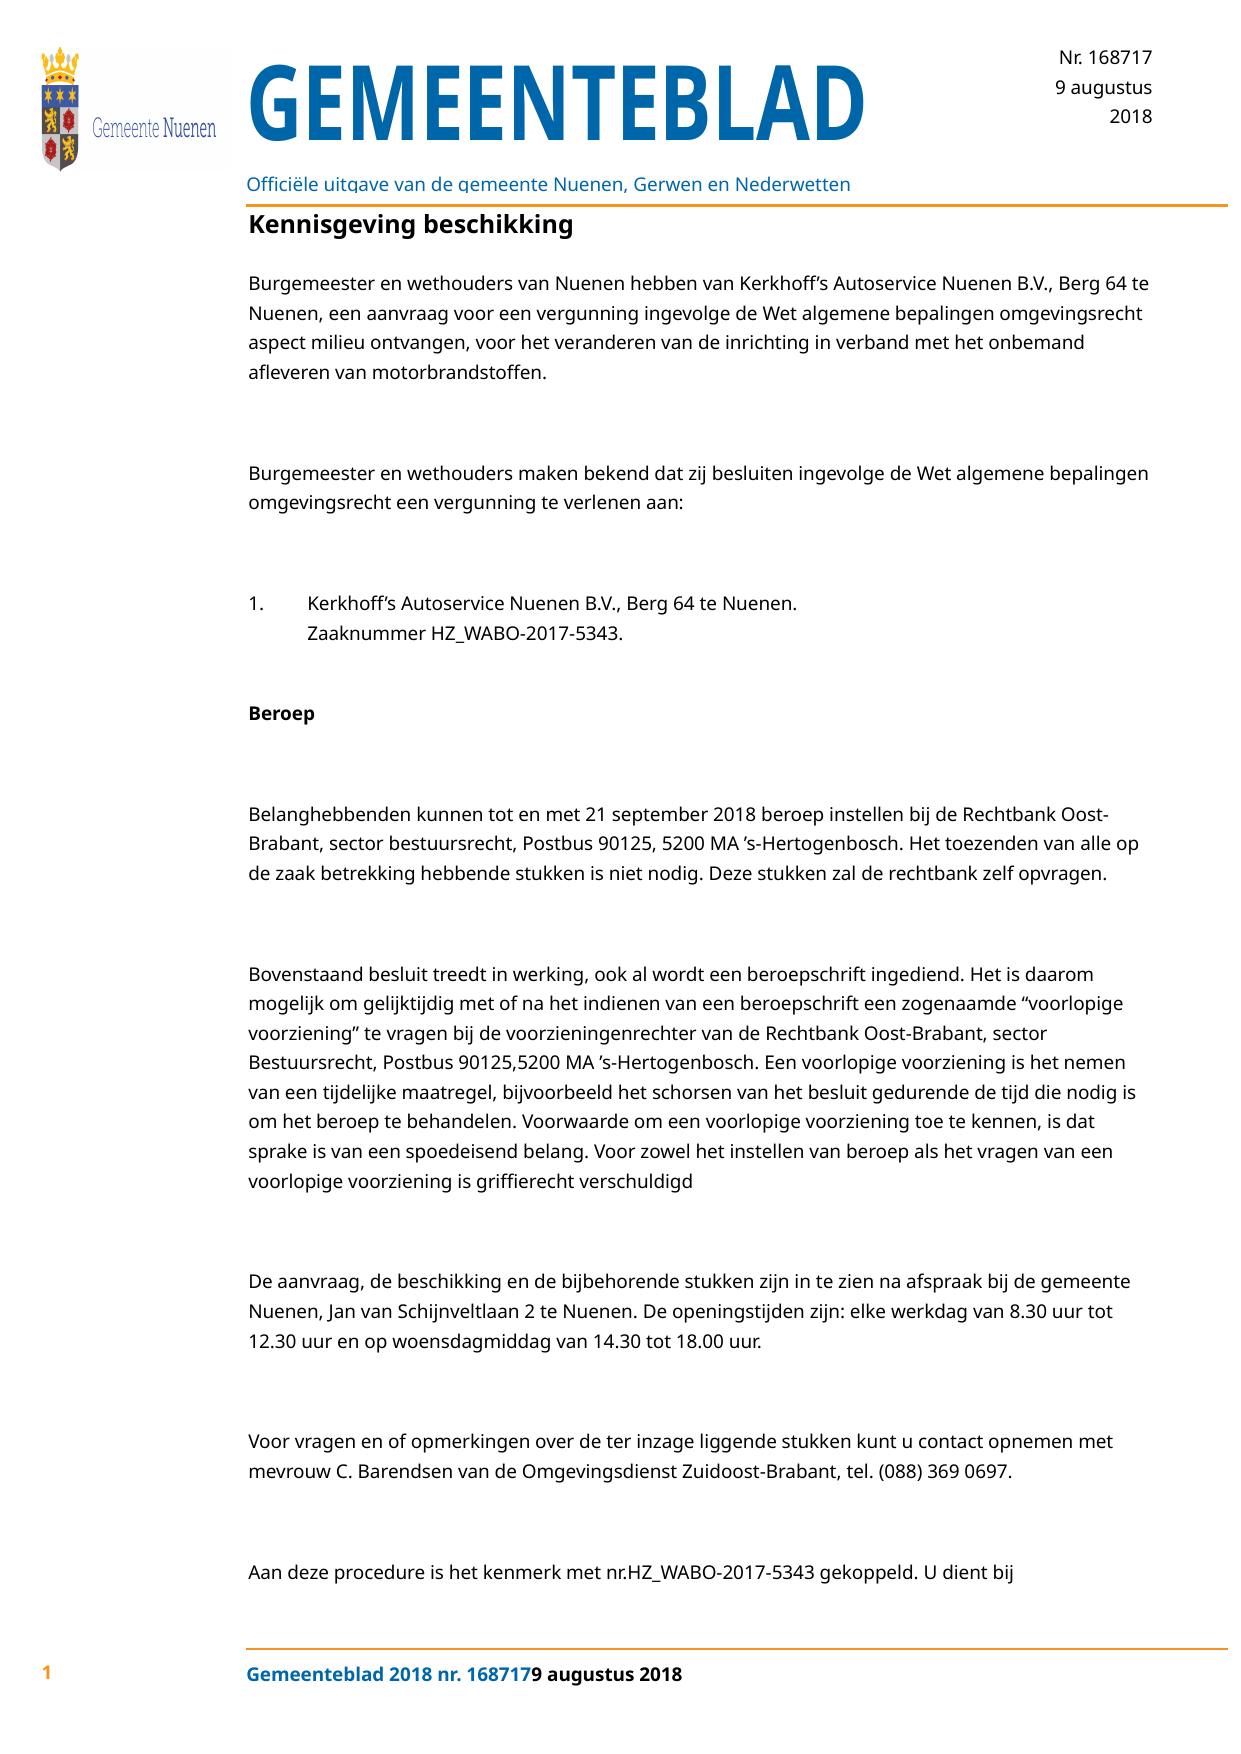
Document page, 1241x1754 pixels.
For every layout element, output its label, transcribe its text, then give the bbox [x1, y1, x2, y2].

list Kerkhoff’s Autoservice Nuenen B.V., Berg 64 te Nuenen. [248, 590, 1152, 616]
text Bovenstaand besluit treedt in werking, ook al wordt een beroepschrift ingediend. Het is daarom mogelijk om gelijktijdig met of na het indienen van een beroepschrift een zogenaamde “voorlopige voorziening” te vragen bij de voorzieningenrechter van de Rechtbank Oost-Brabant, sector Bestuursrecht, Postbus 90125,5200 MA ’s-Hertogenbosch. Een voorlopige voorziening is het nemen van een tijdelijke maatregel, bijvoorbeeld het schorsen van het besluit gedurende de tijd die nodig is om het beroep te behandelen. Voorwaarde om een voorlopige voorziening toe te kennen, is dat sprake is van een spoedeisend belang. Voor zowel het instellen van beroep als het vragen van een voorlopige voorziening is griffierecht verschuldigd [248, 961, 1152, 1193]
text De aanvraag, de beschikking en de bijbehorende stukken zijn in te zien na afspraak bij de gemeente Nuenen, Jan van Schijnveltlaan 2 te Nuenen. De openingstijden zijn: elke werkdag van 8.30 uur tot 12.30 uur en op woensdagmiddag van 14.30 tot 18.00 uur. [248, 1269, 1152, 1353]
text Burgemeester en wethouders van Nuenen hebben van Kerkhoff’s Autoservice Nuenen B.V., Berg 64 te Nuenen, een aanvraag voor een vergunning ingevolge de Wet algemene bepalingen omgevingsrecht aspect milieu ontvangen, voor het veranderen van de inrichting in verband met het onbemand afleveren van motorbrandstoffen. [248, 270, 1152, 385]
text Voor vragen en of opmerkingen over de ter inzage liggende stukken kunt u contact opnemen met mevrouw C. Barendsen van de Omgevingsdienst Zuidoost-Brabant, tel. (088) 369 0697. [248, 1429, 1152, 1484]
text Beroep [248, 700, 1152, 726]
text Burgemeester en wethouders maken bekend dat zij besluiten ingevolge de Wet algemene bepalingen omgevingsrecht een vergunning te verlenen aan: [248, 460, 1152, 515]
text Aan deze procedure is het kenmerk met nr.HZ_WABO-2017-5343 gekoppeld. U dient bij [248, 1559, 1152, 1585]
picture [41, 47, 231, 172]
list Zaaknummer HZ_WABO-2017-5343. [248, 620, 1152, 646]
text Kennisgeving beschikking [248, 207, 1152, 241]
text Belanghebbenden kunnen tot en met 21 september 2018 beroep instellen bij de Rechtbank Oost-Brabant, sector bestuursrecht, Postbus 90125, 5200 MA ’s-Hertogenbosch. Het toezenden van alle op de zaak betrekking hebbende stukken is niet nodig. Deze stukken zal de rechtbank zelf opvragen. [248, 801, 1152, 886]
